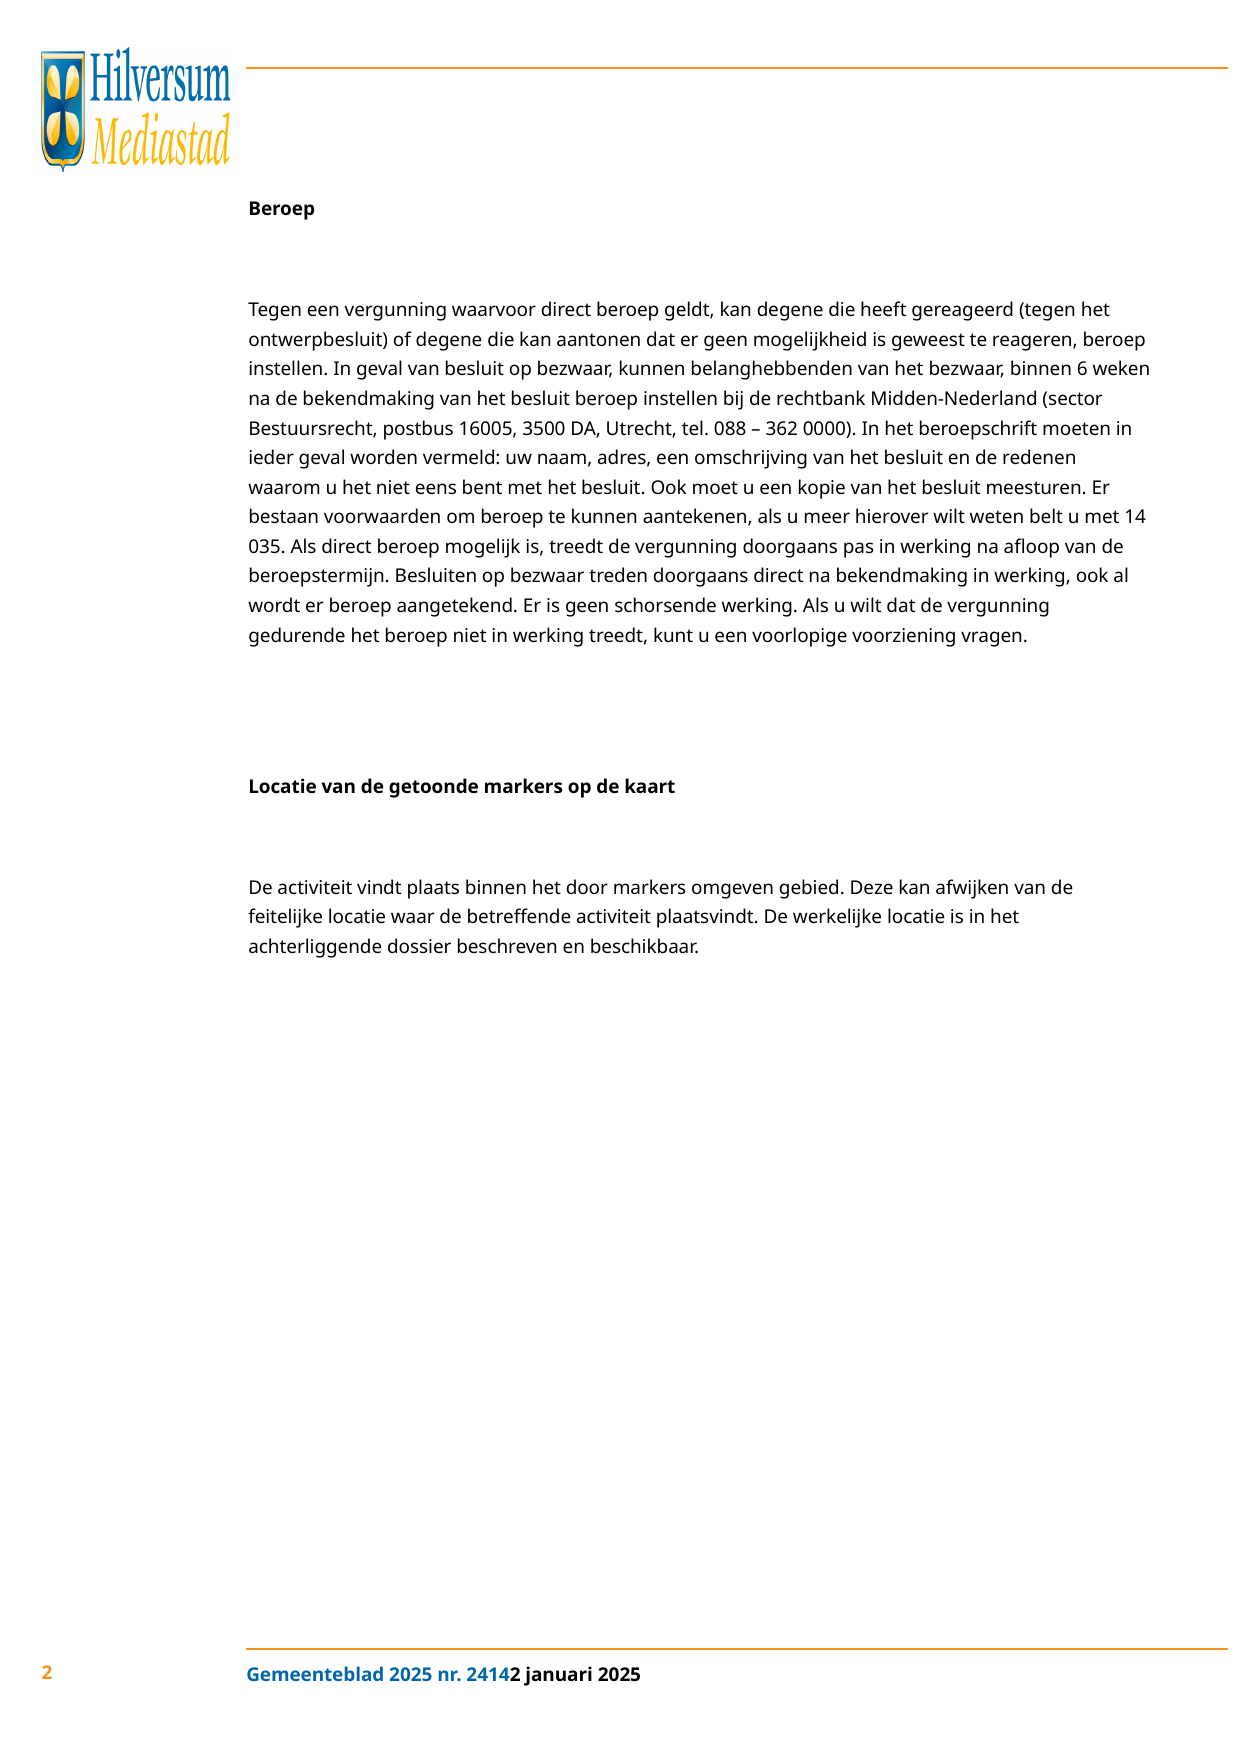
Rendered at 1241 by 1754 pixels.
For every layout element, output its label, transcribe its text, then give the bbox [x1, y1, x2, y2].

picture [41, 47, 231, 172]
text Locatie van de getoonde markers op de kaart [248, 773, 1152, 799]
text Beroep [248, 196, 1152, 221]
text De activiteit vindt plaats binnen het door markers omgeven gebied. Deze kan afwijken van de feitelijke locatie waar de betreffende activiteit plaatsvindt. De werkelijke locatie is in het achterliggende dossier beschreven en beschikbaar. [248, 874, 1152, 959]
text Tegen een vergunning waarvoor direct beroep geldt, kan degene die heeft gereageerd (tegen het ontwerpbesluit) of degene die kan aantonen dat er geen mogelijkheid is geweest te reageren, beroep instellen. In geval van besluit op bezwaar, kunnen belanghebbenden van het bezwaar, binnen 6 weken na de bekendmaking van het besluit beroep instellen bij de rechtbank Midden-Nederland (sector Bestuursrecht, postbus 16005, 3500 DA, Utrecht, tel. 088 – 362 0000). In het beroepschrift moeten in ieder geval worden vermeld: uw naam, adres, een omschrijving van het besluit en de redenen waarom u het niet eens bent met het besluit. Ook moet u een kopie van het besluit meesturen. Er bestaan voorwaarden om beroep te kunnen aantekenen, als u meer hierover wilt weten belt u met 14 035. Als direct beroep mogelijk is, treedt de vergunning doorgaans pas in werking na afloop van de beroepstermijn. Besluiten op bezwaar treden doorgaans direct na bekendmaking in werking, ook al wordt er beroep aangetekend. Er is geen schorsende werking. Als u wilt dat de vergunning gedurende het beroep niet in werking treedt, kunt u een voorlopige voorziening vragen. [248, 296, 1152, 648]
